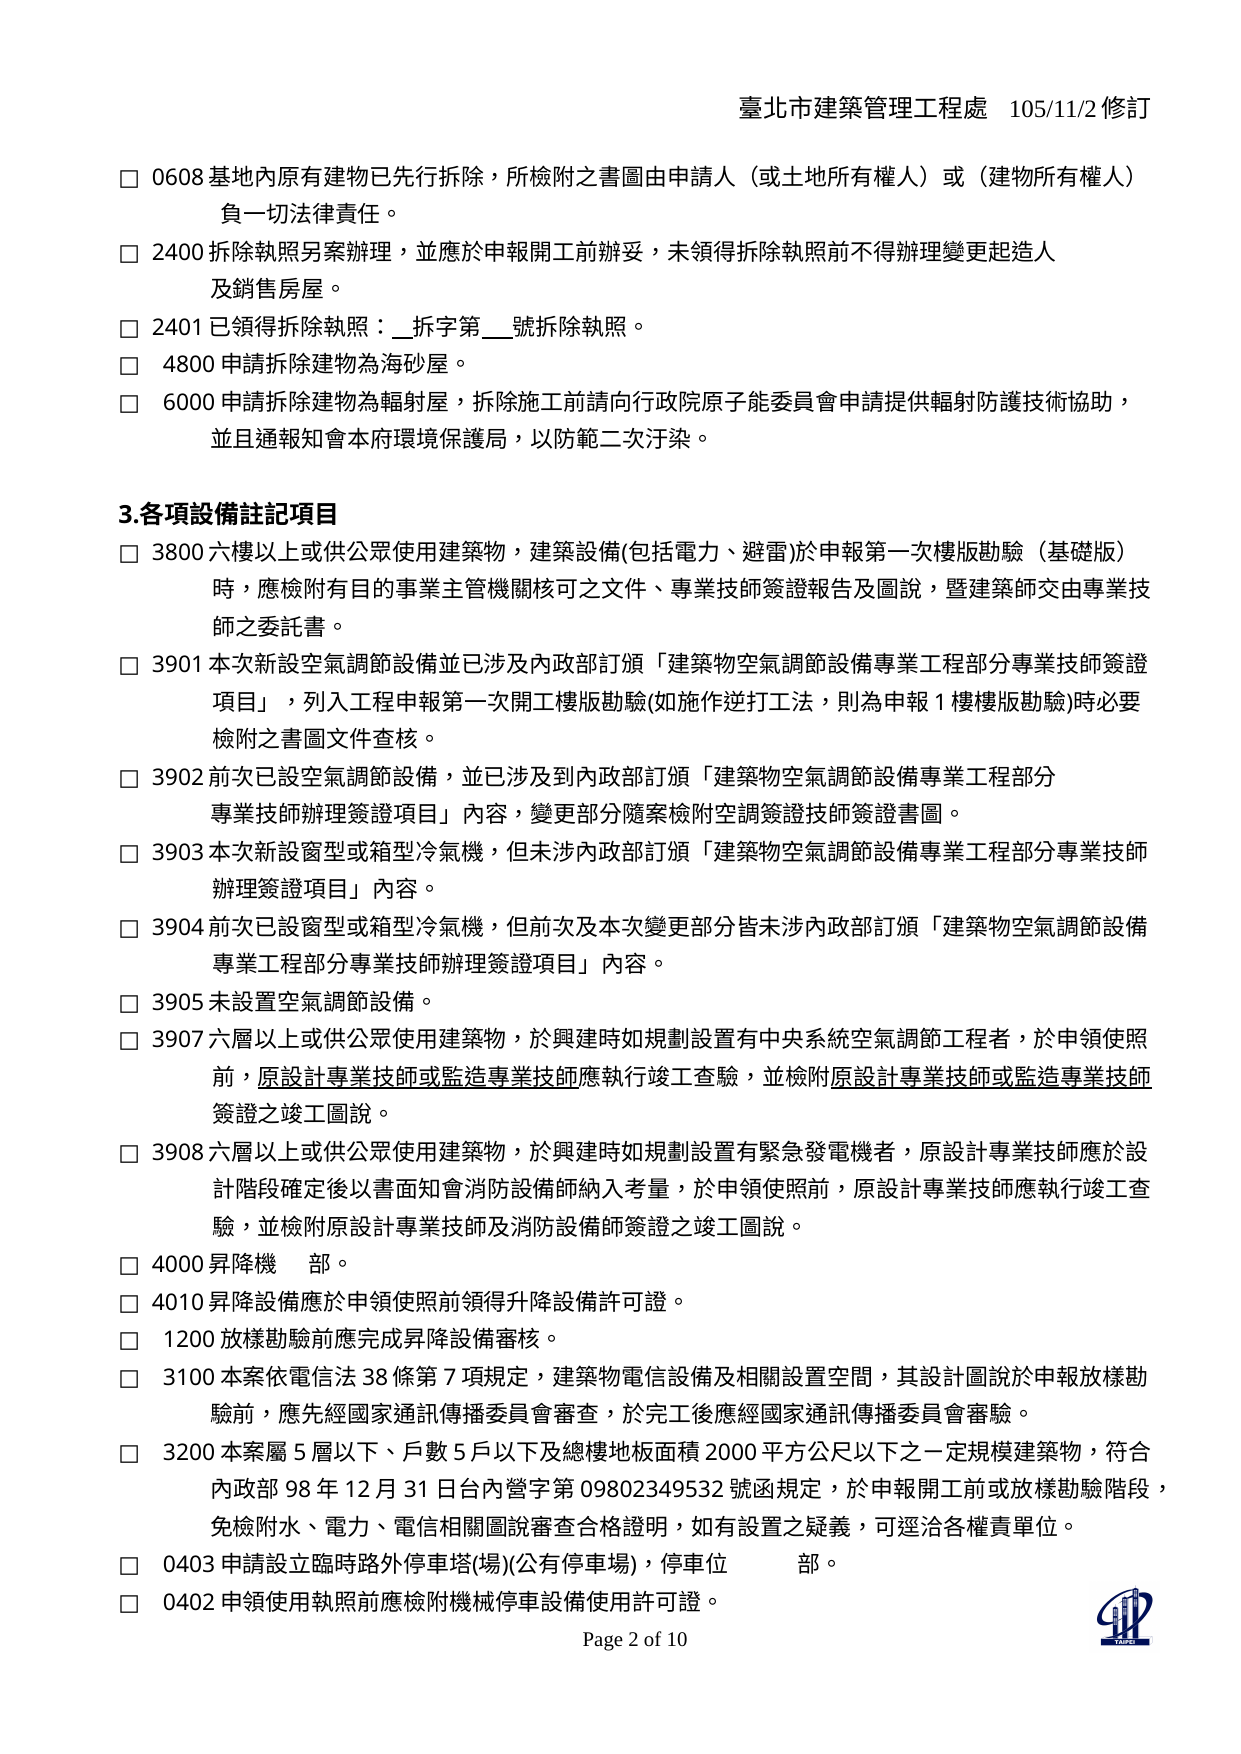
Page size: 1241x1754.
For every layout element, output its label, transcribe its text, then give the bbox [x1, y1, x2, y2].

text □ 3905未設置空氣調節設備。 [118, 981, 1152, 1019]
text □ 0403申請設立臨時路外停車塔(場)(公有停車場)，停車位 部。 [118, 1544, 1152, 1581]
text □ 3904前次已設窗型或箱型冷氣機，但前次及本次變更部分皆未涉內政部訂頒「建築物空氣調節設備專業工程部分專業技師辦理簽證項目」內容。 [118, 906, 1152, 981]
text 專業技師辦理簽證項目」內容，變更部分隨案檢附空調簽證技師簽證書圖。 [118, 794, 1152, 831]
text □ 3903本次新設窗型或箱型冷氣機，但未涉內政部訂頒「建築物空氣調節設備專業工程部分專業技師辦理簽證項目」內容。 [118, 831, 1152, 906]
text 及銷售房屋。 [118, 269, 1152, 306]
text □ 3901本次新設空氣調節設備並已涉及內政部訂頒「建築物空氣調節設備專業工程部分專業技師簽證項目」，列入工程申報第一次開工樓版勘驗(如施作逆打工法，則為申報1樓樓版勘驗)時必要檢附之書圖文件查核。 [118, 644, 1152, 756]
text □ 3907六層以上或供公眾使用建築物，於興建時如規劃設置有中央系統空氣調節工程者，於申領使照前，原設計專業技師或監造專業技師應執行竣工查驗，並檢附原設計專業技師或監造專業技師簽證之竣工圖說。 [118, 1019, 1152, 1131]
text □ 2400拆除執照另案辦理，並應於申報開工前辦妥，未領得拆除執照前不得辦理變更起造人 [118, 231, 1152, 269]
text □ 0608基地內原有建物已先行拆除，所檢附之書圖由申請人（或土地所有權人）或（建物所有權人）負一切法律責任。 [118, 156, 1152, 231]
text □ 3100本案依電信法38條第7項規定，建築物電信設備及相關設置空間，其設計圖說於申報放樣勘驗前，應先經國家通訊傳播委員會審查，於完工後應經國家通訊傳播委員會審驗。 [118, 1356, 1152, 1431]
text □ 6000申請拆除建物為輻射屋，拆除施工前請向行政院原子能委員會申請提供輻射防護技術協助，並且通報知會本府環境保護局，以防範二次汙染。 [118, 381, 1152, 456]
text □ 1200放樣勘驗前應完成昇降設備審核。 [118, 1319, 1152, 1356]
text 3.各項設備註記項目 [118, 494, 1220, 531]
text □ 3902前次已設空氣調節設備，並已涉及到內政部訂頒「建築物空氣調節設備專業工程部分 [118, 756, 1152, 794]
text □ 4010昇降設備應於申領使照前領得升降設備許可證。 [118, 1281, 1152, 1319]
text □ 2401已領得拆除執照： 拆字第 號拆除執照。 [118, 306, 1152, 344]
text □ 4000昇降機 部。 [118, 1244, 1152, 1281]
text □ 0402申領使用執照前應檢附機械停車設備使用許可證。 [118, 1581, 1088, 1619]
text □ 3800六樓以上或供公眾使用建築物，建築設備(包括電力、避雷)於申報第一次樓版勘驗（基礎版）時，應檢附有目的事業主管機關核可之文件、專業技師簽證報告及圖說，暨建築師交由專業技師之委託書。 [118, 531, 1152, 644]
text □ 4800申請拆除建物為海砂屋。 [118, 344, 1152, 381]
picture [1088, 1581, 1160, 1653]
text □ 3200本案屬5層以下、戶數5戶以下及總樓地板面積2000平方公尺以下之ㄧ定規模建築物，符合內政部98年12月31日台內營字第09802349532號函規定，於申報開工前或放樣勘驗階段，免檢附水、電力、電信相關圖說審查合格證明，如有設置之疑義，可逕洽各權責單位。 [118, 1431, 1152, 1544]
text □ 3908六層以上或供公眾使用建築物，於興建時如規劃設置有緊急發電機者，原設計專業技師應於設計階段確定後以書面知會消防設備師納入考量，於申領使照前，原設計專業技師應執行竣工查驗，並檢附原設計專業技師及消防設備師簽證之竣工圖說。 [118, 1131, 1152, 1244]
